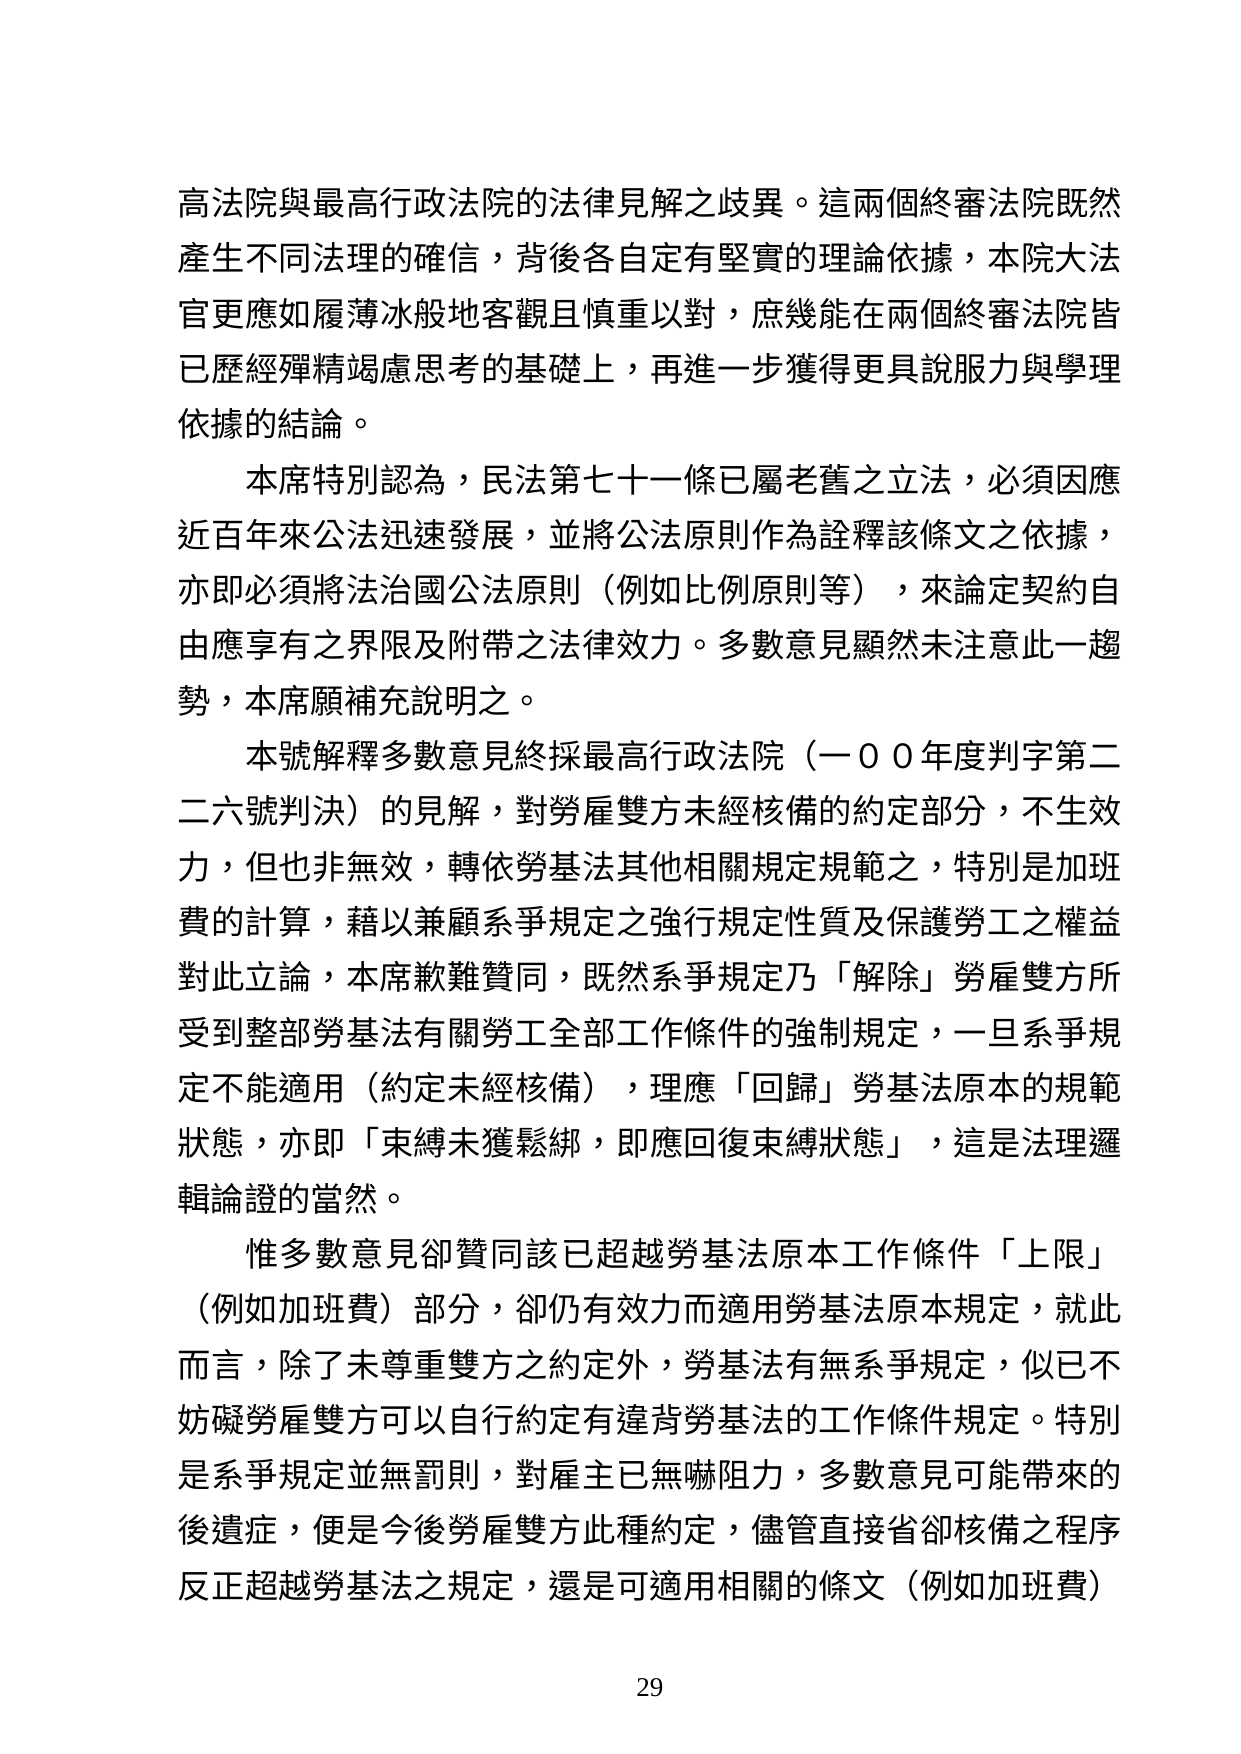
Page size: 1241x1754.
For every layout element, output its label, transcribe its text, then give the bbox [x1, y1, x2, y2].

text 本號解釋多數意見終採最高行政法院（一００年度判字第二二六號判決）的見解，對勞雇雙方未經核備的約定部分，不生效力，但也非無效，轉依勞基法其他相關規定規範之，特別是加班費的計算，藉以兼顧系爭規定之強行規定性質及保護勞工之權益。對此立論，本席歉難贊同，既然系爭規定乃「解除」勞雇雙方所受到整部勞基法有關勞工全部工作條件的強制規定，一旦系爭規定不能適用（約定未經核備），理應「回歸」勞基法原本的規範狀態，亦即「束縛未獲鬆綁，即應回復束縛狀態」，這是法理邏輯論證的當然。 [177, 724, 1122, 1222]
text 惟多數意見卻贊同該已超越勞基法原本工作條件「上限」（例如加班費）部分，卻仍有效力而適用勞基法原本規定，就此而言，除了未尊重雙方之約定外，勞基法有無系爭規定，似已不妨礙勞雇雙方可以自行約定有違背勞基法的工作條件規定。特別是系爭規定並無罰則，對雇主已無嚇阻力，多數意見可能帶來的後遺症，便是今後勞雇雙方此種約定，儘管直接省卻核備之程序，反正超越勞基法之規定，還是可適用相關的條文（例如加班費），不至於無效的後果，雙方約定內容仍有相當之拘束力。 [177, 1222, 1122, 1609]
text 本席特別認為，民法第七十一條已屬老舊之立法，必須因應近百年來公法迅速發展，並將公法原則作為詮釋該條文之依據，亦即必須將法治國公法原則（例如比例原則等），來論定契約自由應享有之界限及附帶之法律效力。多數意見顯然未注意此一趨勢，本席願補充說明之。 [177, 448, 1122, 724]
text 惟在構成本號解釋的法理部分，多數意見援引民法第七十一條之規定「法律行為，違反強制或禁止之規定者，無效。但其規定並不以之為無效者，不在此限。」作為立論，固為正確之論據。既然勞雇雙方對工作時間等事項，有另行約定時，應依系爭規定完成核備程序，違反時理應無效，唯有援引該條文但書部分「但其規定並不以之為無效者，不在此限。」方能避免無效之後果。惟本號解釋多數意見卻捨而不論，推其因乃欲避免陷入民法第七十一條本文與但書長年來在理論與實務界上，早已聚訟盈庭，而產生十分複雜之學理糾葛所致。本席認為本號解釋既然起因於該條文，解決之道也繫於本院對該條文，特別是但書涵意的詮釋，理應「義不容辭」，不可迴避之。尤其是本號解釋在統一解釋最高法院與最高行政法院的法律見解之歧異。這兩個終審法院既然產生不同法理的確信，背後各自定有堅實的理論依據，本院大法官更應如履薄冰般地客觀且慎重以對，庶幾能在兩個終審法院皆已歷經殫精竭慮思考的基礎上，再進一步獲得更具說服力與學理依據的結論。 [177, 171, 1122, 448]
